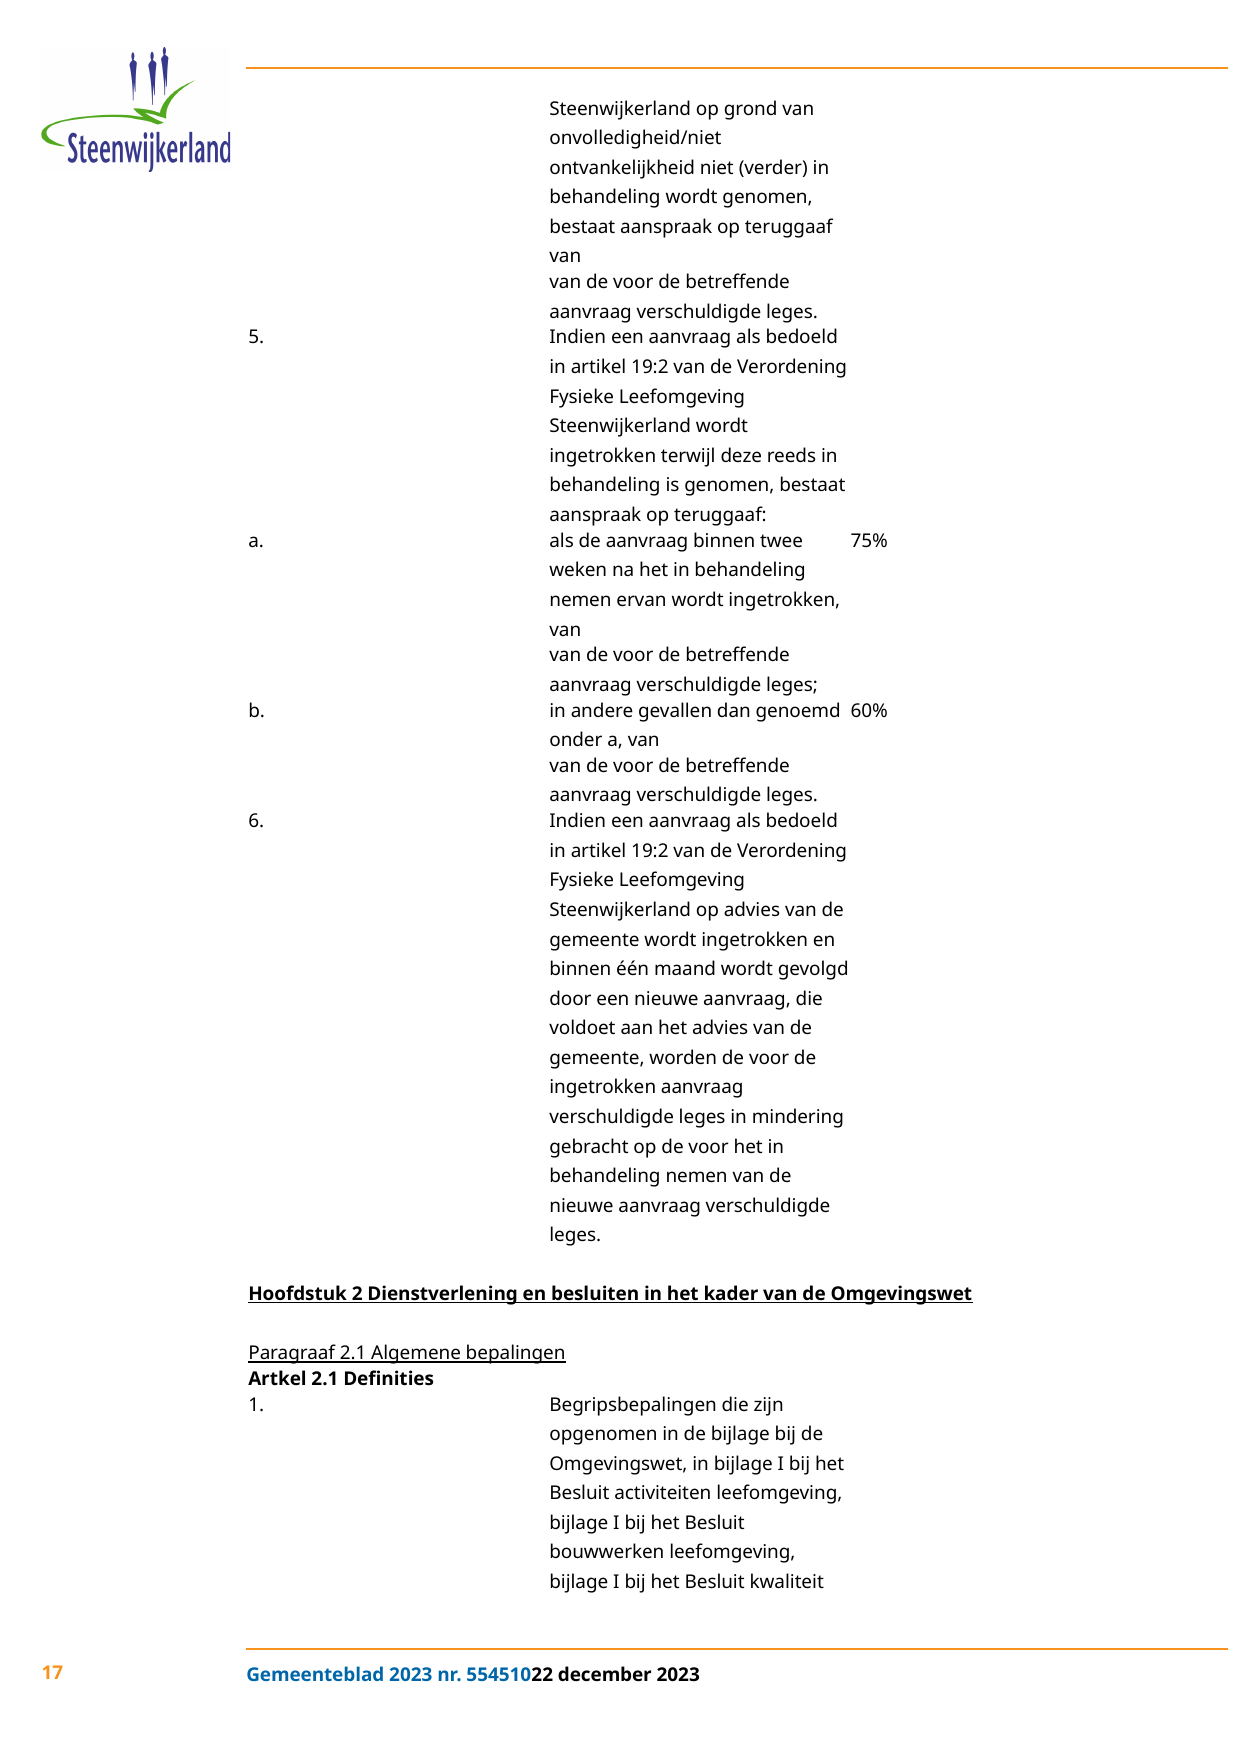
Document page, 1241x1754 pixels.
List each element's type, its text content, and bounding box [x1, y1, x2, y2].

table_cell [850, 95, 1152, 268]
table_cell [850, 808, 1152, 1247]
table_header [850, 1339, 1152, 1365]
table_cell 5. [248, 324, 549, 527]
table_cell van de voor de betreffende aanvraag verschuldigde leges. [549, 269, 850, 324]
table_cell van de voor de betreffende aanvraag verschuldigde leges; [549, 641, 850, 697]
table_cell [850, 1365, 1152, 1391]
table_cell [850, 1391, 1152, 1594]
table_cell in andere gevallen dan genoemd onder a, van [549, 697, 850, 752]
table_cell Steenwijkerland op grond van onvolledigheid/niet ontvankelijkheid niet (verder) in behandeling wordt genomen, bestaat aanspraak op teruggaaf van [549, 95, 850, 268]
table_cell 75% [850, 527, 1152, 641]
table_cell [248, 95, 549, 324]
table_header Paragraaf 2.1 Algemene bepalingen [248, 1339, 850, 1365]
table_cell van de voor de betreffende aanvraag verschuldigde leges. [549, 752, 850, 807]
table_cell 60% [850, 697, 1152, 752]
table_cell [850, 324, 1152, 527]
table_cell als de aanvraag binnen twee weken na het in behandeling nemen ervan wordt ingetrokken, van [549, 527, 850, 641]
table_cell Artkel 2.1 Definities [248, 1365, 850, 1391]
table_cell a. [248, 527, 549, 697]
table_cell 1. [248, 1391, 549, 1594]
text Hoofdstuk 2 Dienstverlening en besluiten in het kader van de Omgevingswet [248, 1280, 1152, 1306]
picture [41, 47, 231, 172]
table_cell Indien een aanvraag als bedoeld in artikel 19:2 van de Verordening Fysieke Leefomgeving Steenwijkerland op advies van de gemeente wordt ingetrokken en binnen één maand wordt gevolgd door een nieuwe aanvraag, die voldoet aan het advies van de gemeente, worden de voor de ingetrokken aanvraag verschuldigde leges in mindering gebracht op de voor het in behandeling nemen van de nieuwe aanvraag verschuldigde leges. [549, 808, 850, 1247]
table_cell [850, 641, 1152, 697]
table_cell [850, 269, 1152, 324]
table_cell Indien een aanvraag als bedoeld in artikel 19:2 van de Verordening Fysieke Leefomgeving Steenwijkerland wordt ingetrokken terwijl deze reeds in behandeling is genomen, bestaat aanspraak op teruggaaf: [549, 324, 850, 527]
table_cell Begripsbepalingen die zijn opgenomen in de bijlage bij de Omgevingswet, in bijlage I bij het Besluit activiteiten leefomgeving, bijlage I bij het Besluit bouwwerken leefomgeving, bijlage I bij het Besluit kwaliteit [549, 1391, 850, 1594]
table_cell b. [248, 697, 549, 807]
table_cell 6. [248, 808, 549, 1247]
table_cell [850, 752, 1152, 807]
